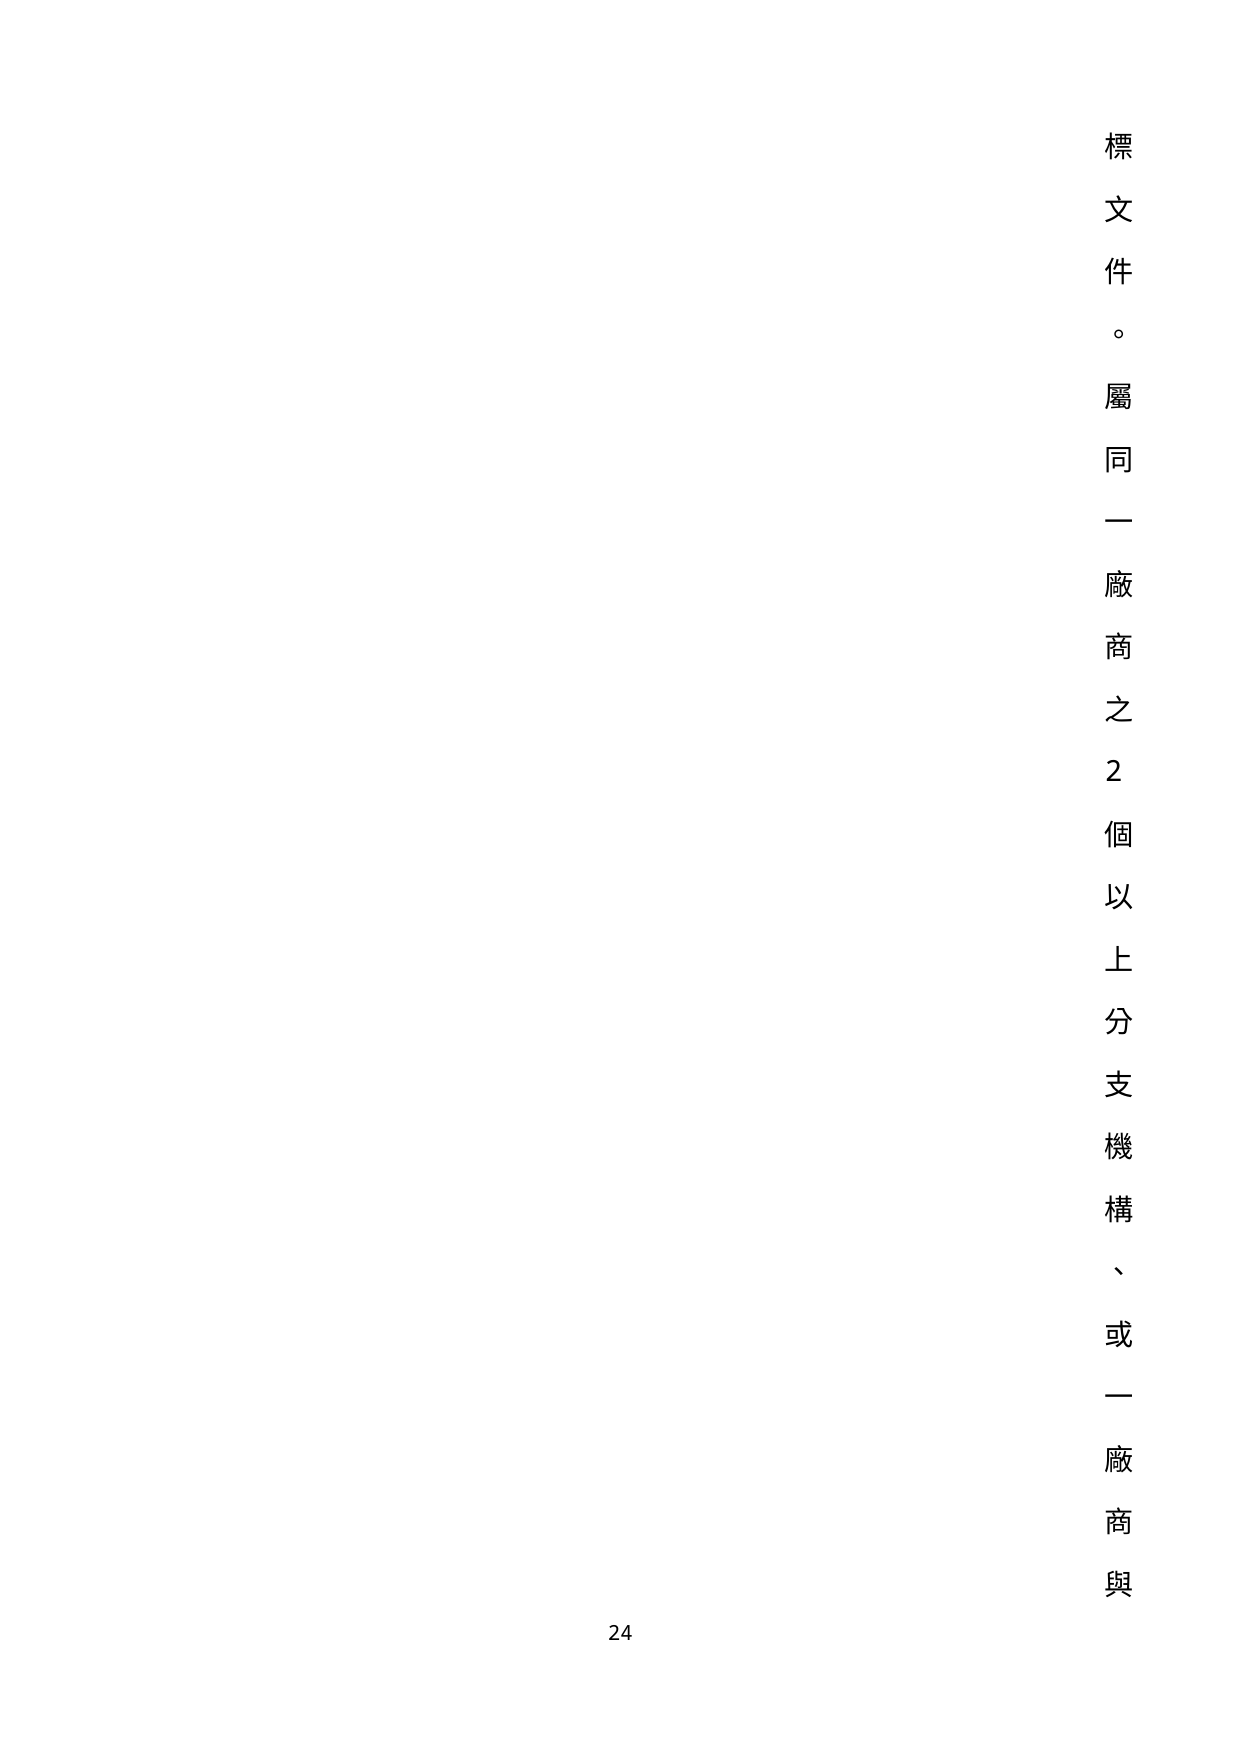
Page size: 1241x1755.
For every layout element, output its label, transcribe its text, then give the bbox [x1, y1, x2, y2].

list 同一廠商對同一標案只能寄送一份投標文件。屬同一廠商之2個以上分支機構、或一廠商與其分支機構，均不得對同一標案分別投標。 [1104, 103, 1110, 1603]
